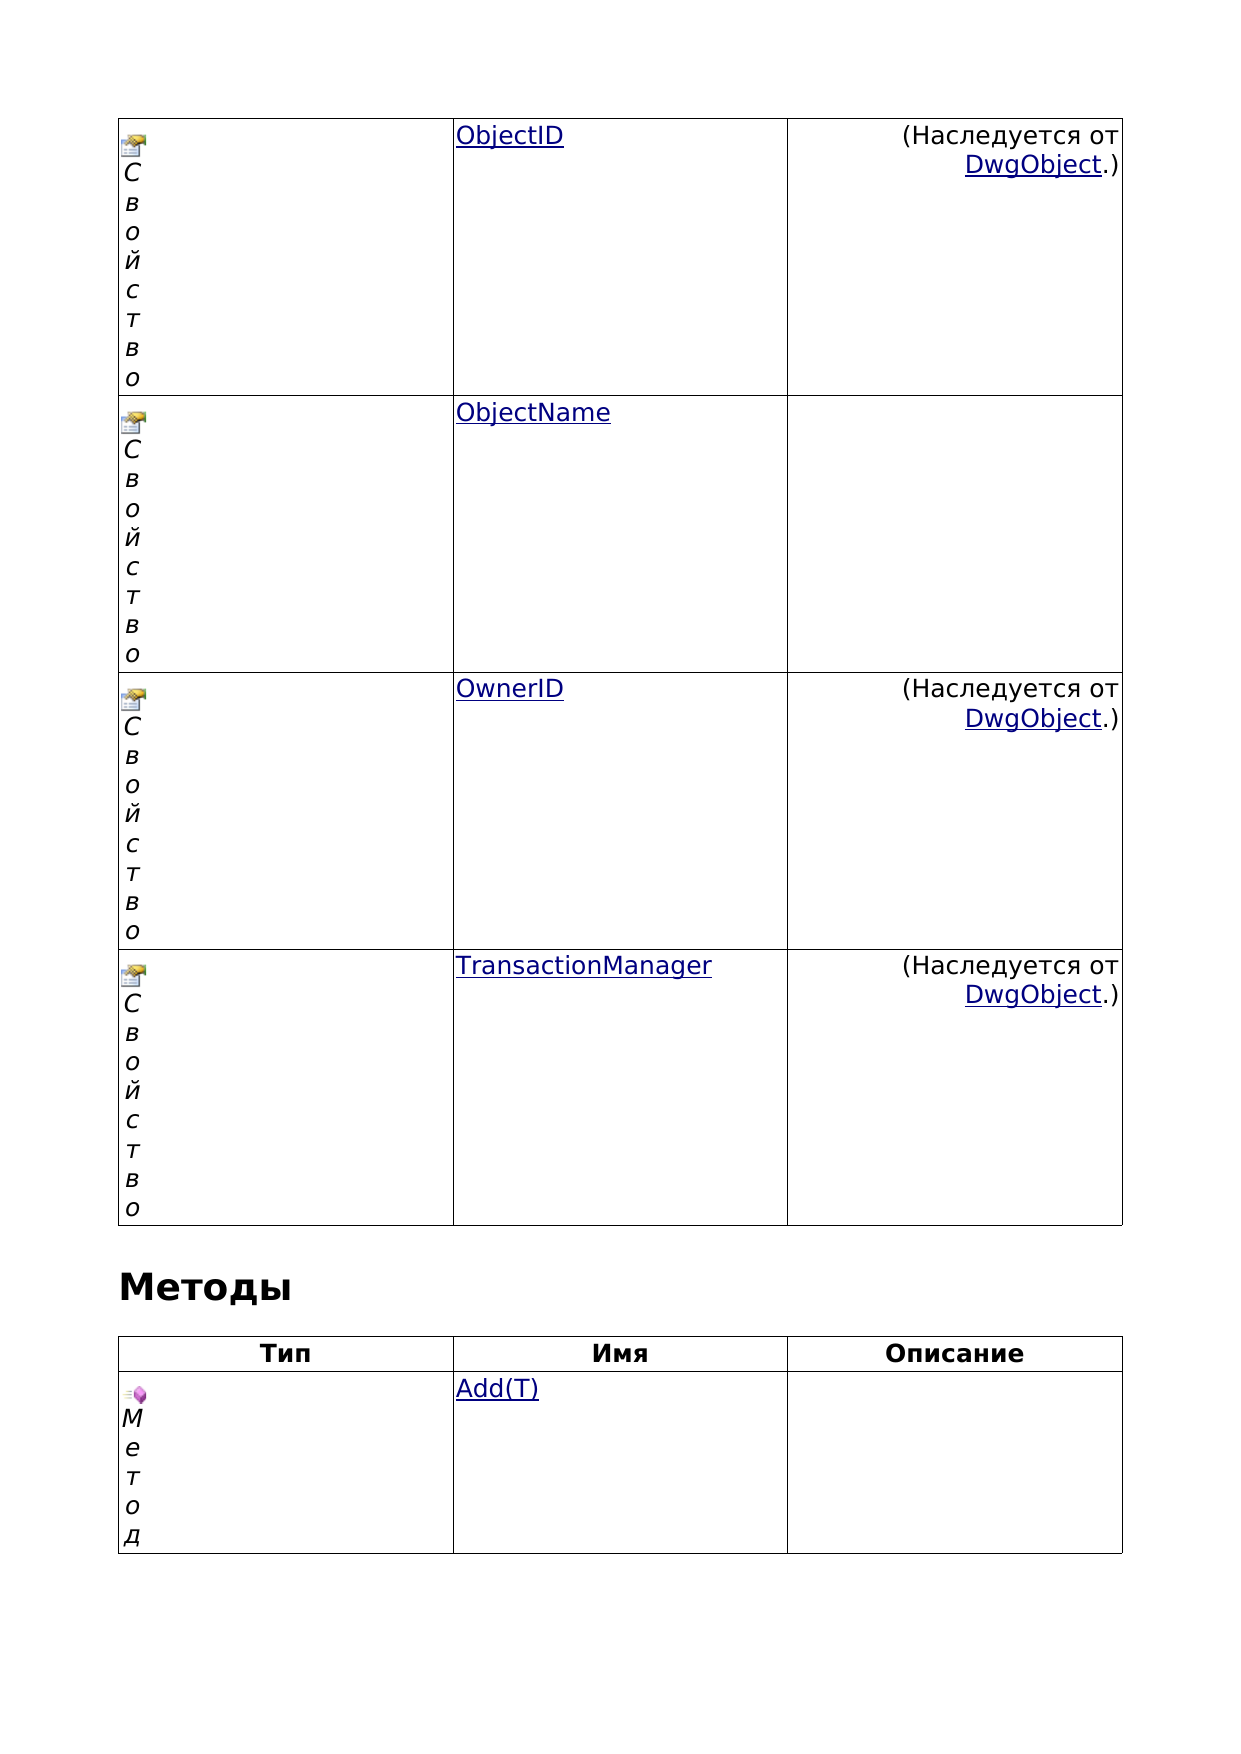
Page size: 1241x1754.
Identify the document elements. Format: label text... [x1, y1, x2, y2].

picture [121, 687, 147, 713]
table_cell (Наследуется от DwgObject.) [788, 950, 1122, 1225]
subtitle Методы [118, 1265, 1122, 1309]
table_cell ObjectID [454, 119, 787, 395]
table_cell (Наследуется от DwgObject.) [788, 119, 1122, 395]
picture [121, 963, 147, 989]
table_cell [119, 673, 453, 948]
picture [121, 1386, 147, 1404]
table_cell (Наследуется от DwgObject.) [788, 673, 1122, 948]
table_cell Add(T) [454, 1372, 787, 1553]
table_cell TransactionManager [454, 950, 787, 1225]
table_header Имя [454, 1337, 787, 1371]
table_cell [119, 950, 453, 1225]
table_cell ObjectName [454, 396, 787, 672]
table_cell OwnerID [454, 673, 787, 948]
table_cell [119, 1372, 453, 1553]
table_cell [788, 1372, 1122, 1553]
table_cell [119, 396, 453, 672]
table_cell [788, 396, 1122, 672]
table_cell [119, 119, 453, 395]
table_header Описание [788, 1337, 1122, 1371]
picture [121, 410, 147, 436]
table_header Тип [119, 1337, 453, 1371]
picture [121, 133, 147, 159]
